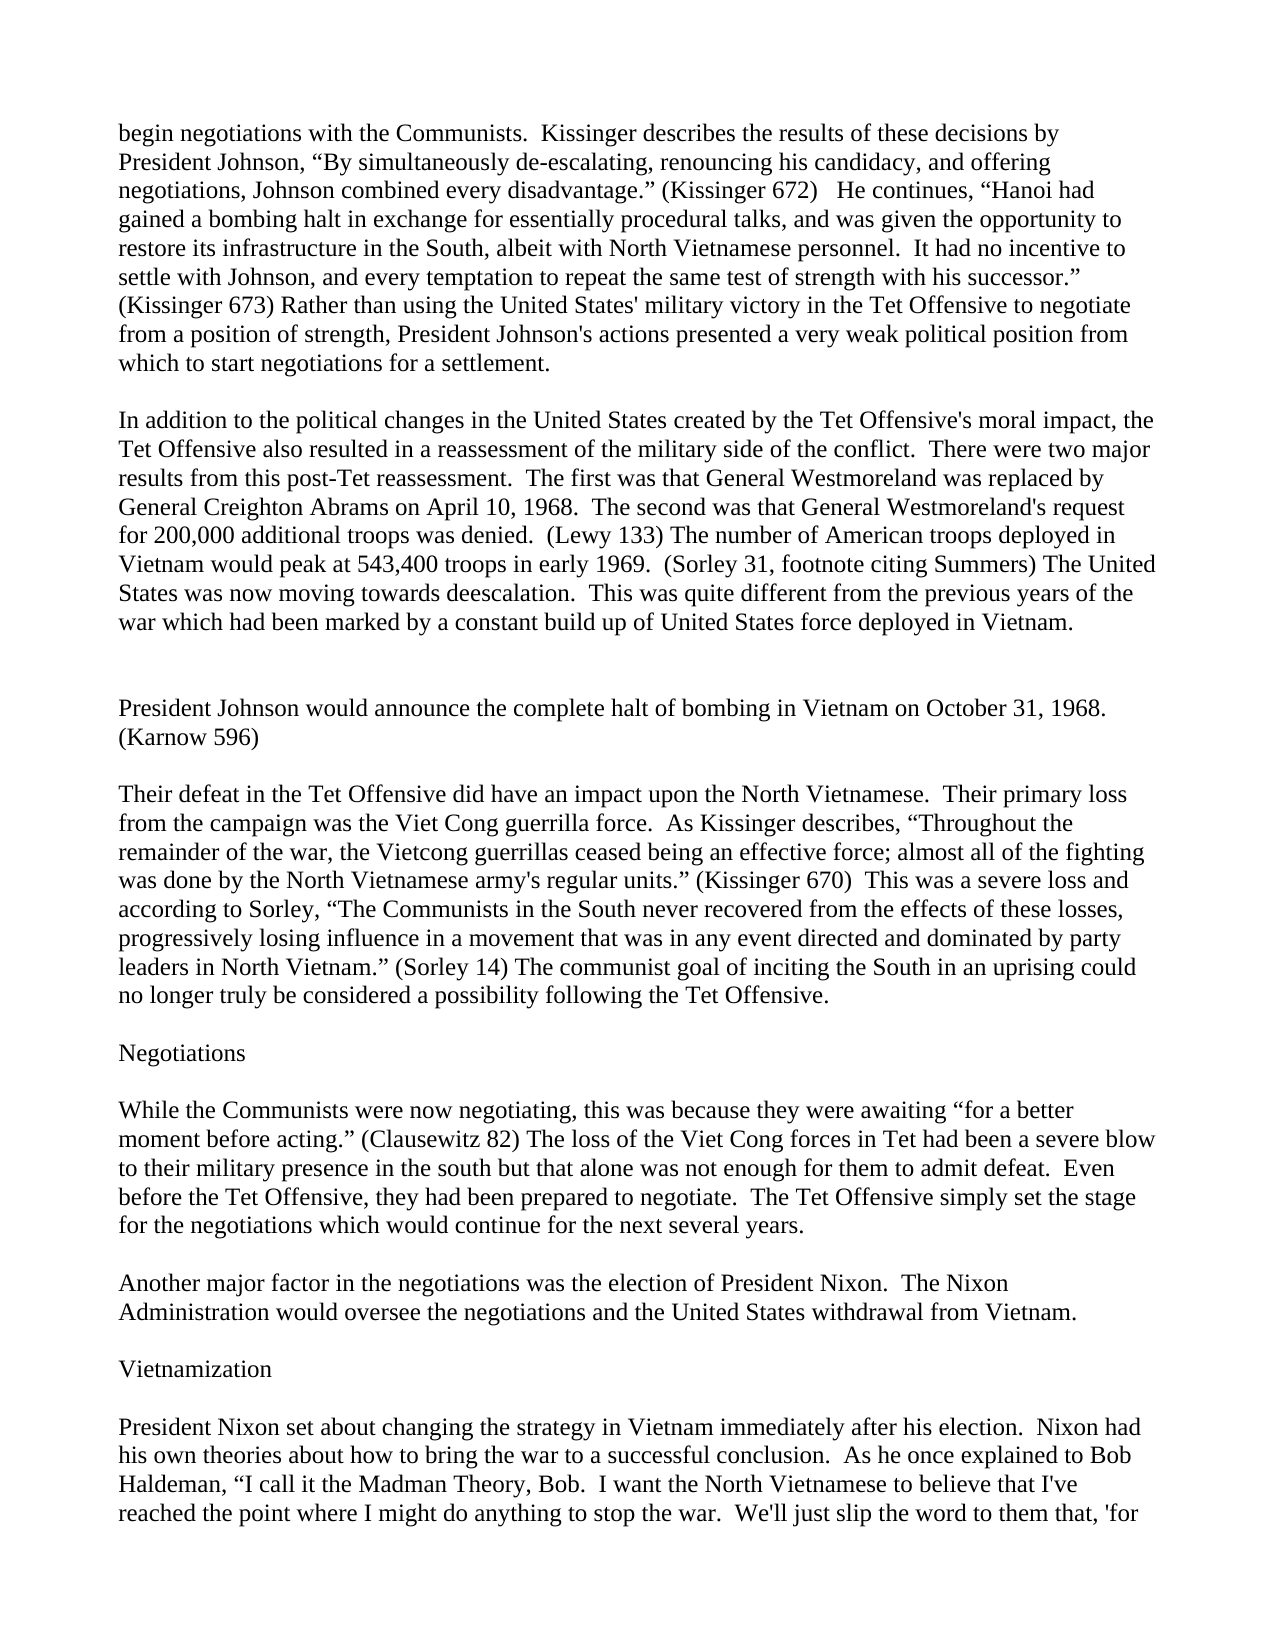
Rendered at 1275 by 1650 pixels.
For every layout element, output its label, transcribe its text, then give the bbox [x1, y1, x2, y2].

text In addition to the political changes in the United States created by the Tet Offensive's moral impact, the Tet Offensive also resulted in a reassessment of the military side of the conflict. There were two major results from this post-Tet reassessment. The first was that General Westmoreland was replaced by General Creighton Abrams on April 10, 1968. The second was that General Westmoreland's request for 200,000 additional troops was denied. (Lewy 133) The number of American troops deployed in Vietnam would peak at 543,400 troops in early 1969. (Sorley 31, footnote citing Summers) The United States was now moving towards deescalation. This was quite different from the previous years of the war which had been marked by a constant build up of United States force deployed in Vietnam. [118, 406, 1157, 636]
text Vietnamization [118, 1354, 1157, 1383]
text While the Communists were now negotiating, this was because they were awaiting “for a better moment before acting.” (Clausewitz 82) The loss of the Viet Cong forces in Tet had been a severe blow to their military presence in the south but that alone was not enough for them to admit defeat. Even before the Tet Offensive, they had been prepared to negotiate. The Tet Offensive simply set the stage for the negotiations which would continue for the next several years. [118, 1096, 1157, 1239]
text begin negotiations with the Communists. Kissinger describes the results of these decisions by President Johnson, “By simultaneously de-escalating, renouncing his candidacy, and offering negotiations, Johnson combined every disadvantage.” (Kissinger 672) He continues, “Hanoi had gained a bombing halt in exchange for essentially procedural talks, and was given the opportunity to restore its infrastructure in the South, albeit with North Vietnamese personnel. It had no incentive to settle with Johnson, and every temptation to repeat the same test of strength with his successor.” (Kissinger 673) Rather than using the United States' military victory in the Tet Offensive to negotiate from a position of strength, President Johnson's actions presented a very weak political position from which to start negotiations for a settlement. [118, 118, 1157, 377]
text President Nixon set about changing the strategy in Vietnam immediately after his election. Nixon had his own theories about how to bring the war to a successful conclusion. As he once explained to Bob Haldeman, “I call it the Madman Theory, Bob. I want the North Vietnamese to believe that I've reached the point where I might do anything to stop the war. We'll just slip the word to them that, 'for [118, 1412, 1157, 1527]
text Negotiations [118, 1038, 1157, 1067]
text Another major factor in the negotiations was the election of President Nixon. The Nixon Administration would oversee the negotiations and the United States withdrawal from Vietnam. [118, 1268, 1157, 1326]
text Their defeat in the Tet Offensive did have an impact upon the North Vietnamese. Their primary loss from the campaign was the Viet Cong guerrilla force. As Kissinger describes, “Throughout the remainder of the war, the Vietcong guerrillas ceased being an effective force; almost all of the fighting was done by the North Vietnamese army's regular units.” (Kissinger 670) This was a severe loss and according to Sorley, “The Communists in the South never recovered from the effects of these losses, progressively losing influence in a movement that was in any event directed and dominated by party leaders in North Vietnam.” (Sorley 14) The communist goal of inciting the South in an uprising could no longer truly be considered a possibility following the Tet Offensive. [118, 779, 1157, 1009]
text President Johnson would announce the complete halt of bombing in Vietnam on October 31, 1968. (Karnow 596) [118, 693, 1157, 751]
